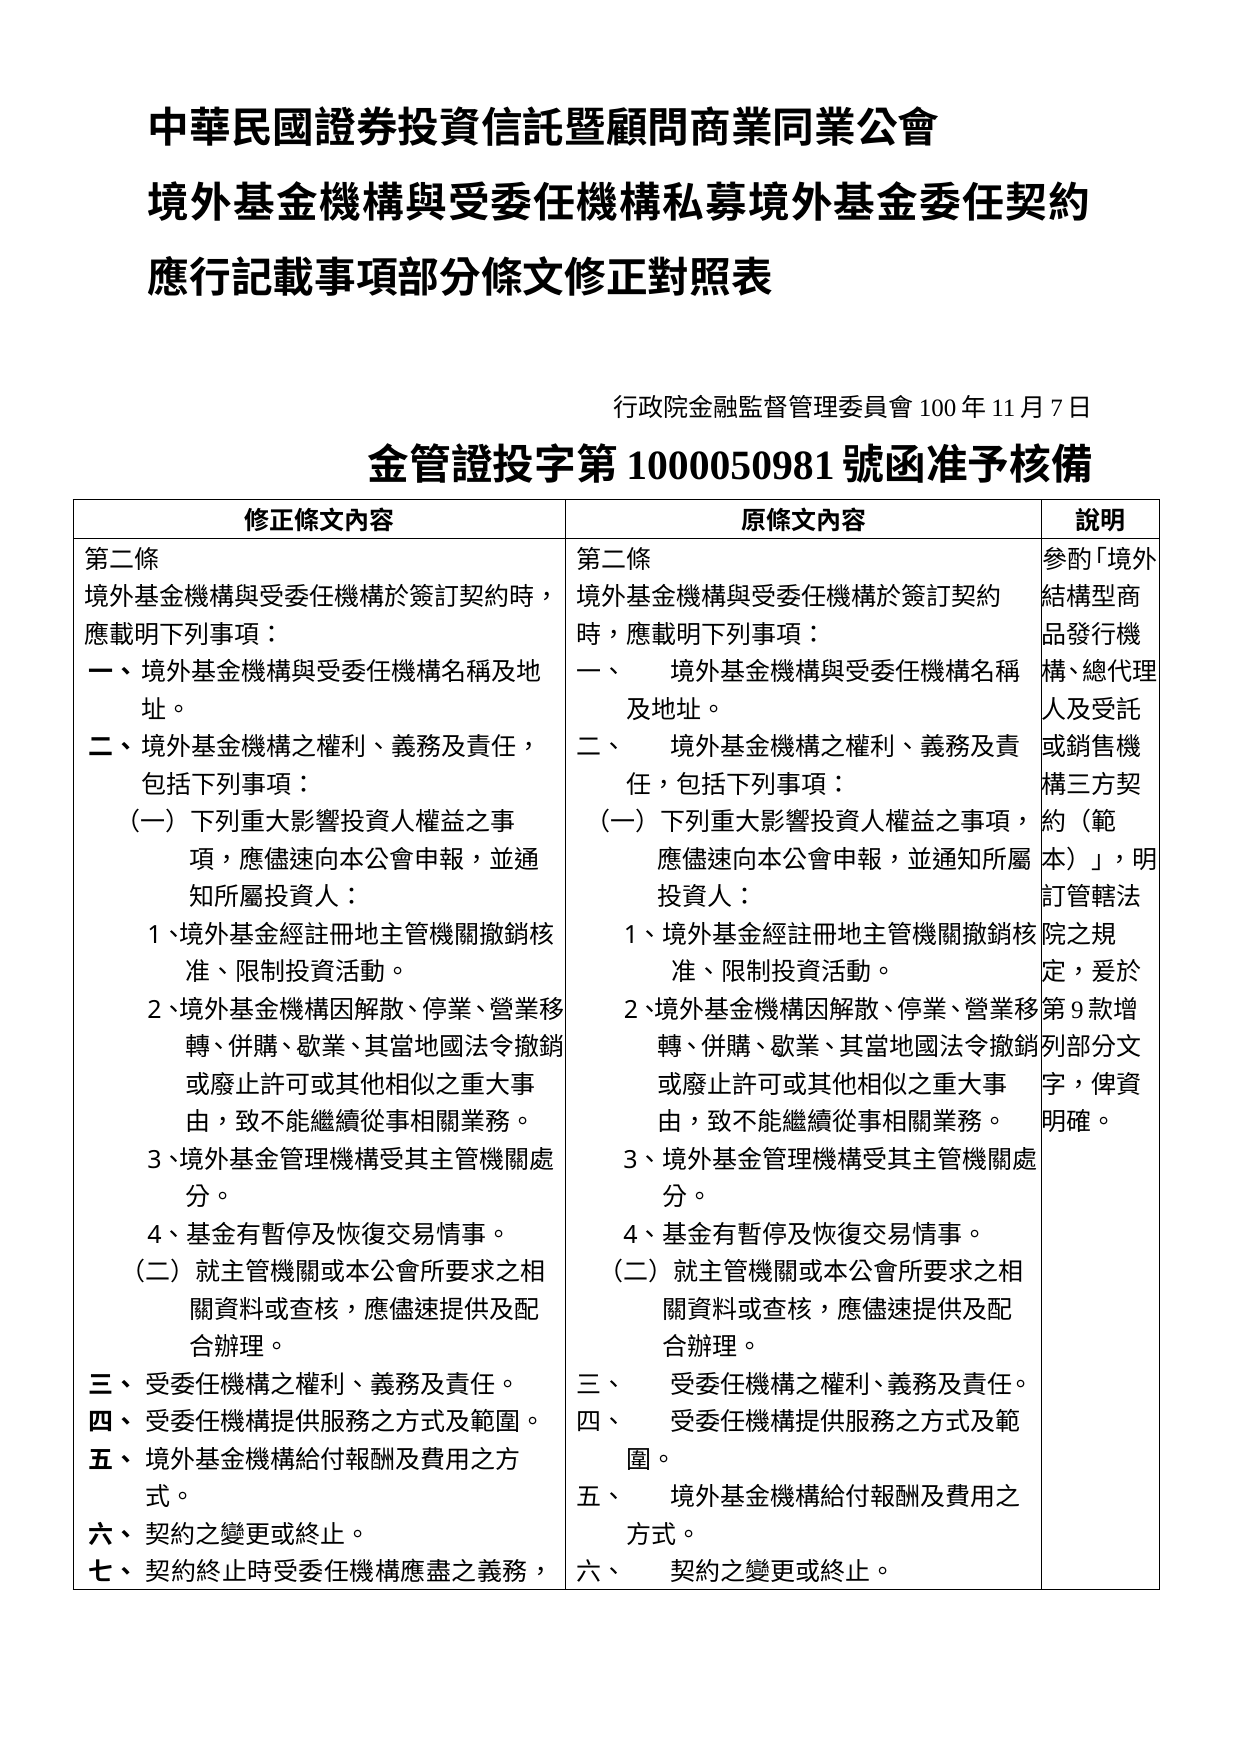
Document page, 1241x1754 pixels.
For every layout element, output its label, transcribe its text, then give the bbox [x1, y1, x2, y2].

table_cell 第二條 境外基金機構與受委任機構於簽訂契約時，應載明下列事項： 境外基金機構與受委任機構名稱及地址。 境外基金機構之權利、義務及責任，包括下列事項： （一）下列重大影響投資人權益之事項，應儘速向本公會申報，並通知所屬投資人： 1、境外基金經註冊地主管機關撤銷核准、限制投資活動。 2、境外基金機構因解散、停業、營業移轉、併購、歇業、其當地國法令撤銷或廢止許可或其他相似之重大事由，致不能繼續從事相關業務。 3、境外基金管理機構受其主管機關處分。 4、基金有暫停及恢復交易情事。 （二）就主管機關或本公會所要求之相關資料或查核，應儘速提供及配合辦理。 受委任機構之權利、義務及責任。 受委任機構提供服務之方式及範圍。 境外基金機構給付報酬及費用之方式。 契約之變更或終止。 契約終止時受委任機構應盡之義務， [74, 539, 565, 1589]
text 境外基金機構與受委任機構私募境外基金委任契約應行記載事項部分條文修正對照表 [148, 162, 1092, 312]
table_header 修正條文內容 [74, 500, 565, 538]
text 中華民國證券投資信託暨顧問商業同業公會 [148, 87, 1092, 162]
text 金管證投字第1000050981號函准予核備 [148, 424, 1092, 499]
table_header 說明 [1042, 500, 1159, 538]
text 行政院金融監督管理委員會100年11月7日 [148, 387, 1092, 424]
table_cell 參酌「境外結構型商品發行機構、總代理人及受託或銷售機構三方契約（範本）」，明訂管轄法院之規定，爰於第9款增列部分文字，俾資明確。 [1042, 539, 1159, 1589]
table_cell 第二條 境外基金機構與受委任機構於簽訂契約時，應載明下列事項： 境外基金機構與受委任機構名稱及地址。 境外基金機構之權利、義務及責任，包括下列事項： （一）下列重大影響投資人權益之事項，應儘速向本公會申報，並通知所屬投資人： 1、境外基金經註冊地主管機關撤銷核准、限制投資活動。 2、境外基金機構因解散、停業、營業移轉、併購、歇業、其當地國法令撤銷或廢止許可或其他相似之重大事由，致不能繼續從事相關業務。 3、境外基金管理機構受其主管機關處分。 4、基金有暫停及恢復交易情事。 （二）就主管機關或本公會所要求之相關資料或查核，應儘速提供及配合辦理。 受委任機構之權利、義務及責任。 受委任機構提供服務之方式及範圍。 境外基金機構給付報酬及費用之方式。 契約之變更或終止。 契約終止時受委任機構應盡之義務，包括受委任機構之變更或終止須事前向本公會申報且負協助及通知投資人之義務。 契約之生效日期及其存續期間。 紛爭之解決方式及管轄法院。 其他影響投資人權益經行政院金融監督管理委員會(以下簡稱金管會)規定應記載事項。 [566, 539, 1041, 1589]
table_header 原條文內容 [566, 500, 1041, 538]
